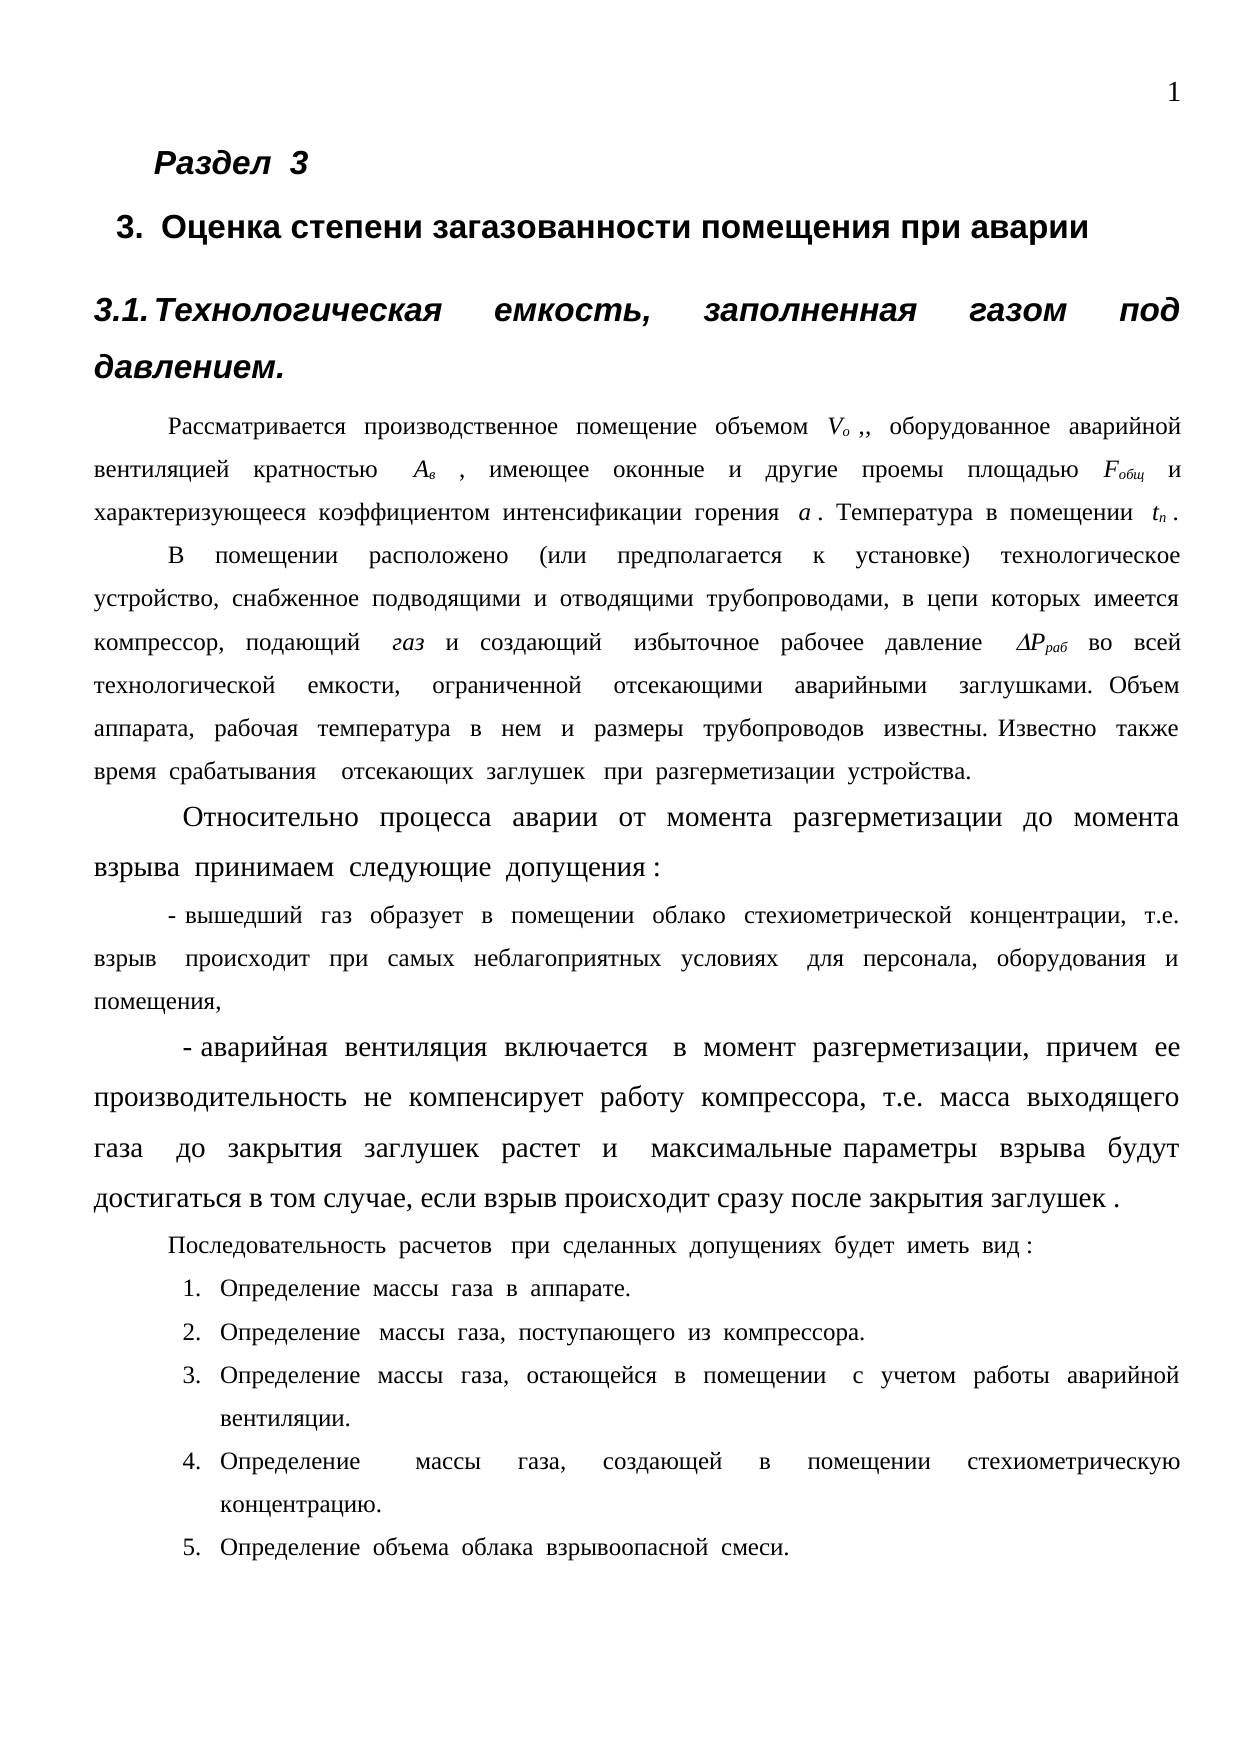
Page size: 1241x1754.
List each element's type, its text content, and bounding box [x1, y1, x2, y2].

subtitle Технологическая емкость, заполненная газом под давлением. [94, 289, 1181, 386]
list Определение объема облака взрывоопасной смеси. [182, 1532, 1181, 1561]
text - аварийная вентиляция включается в момент разгерметизации, причем ее производительность не компенсирует работу компрессора, т.е. масса выходящего газа до закрытия заглушек растет и максимальные параметры взрыва будут достигаться в том случае, если взрыв происходит сразу после закрытия заглушек . [94, 1029, 1181, 1214]
text Последовательность расчетов при сделанных допущениях будет иметь вид : [94, 1230, 1181, 1259]
text В помещении расположено (или предполагается к установке) технологическое устройство, снабженное подводящими и отводящими трубопроводами, в цепи которых имеется компрессор, подающий газ и создающий избыточное рабочее давление Pраб во всей технологической емкости, ограниченной отсекающими аварийными заглушками. Объем аппарата, рабочая температура в нем и размеры трубопроводов известны. Известно также время срабатывания отсекающих заглушек при разгерметизации устройства. [94, 540, 1181, 785]
text Рассматривается производственное помещение объемом Vo ,, оборудованное аварийной вентиляцией кратностью Ав , имеющее оконные и другие проемы площадью Fобщ и характеризующееся коэффициентом интенсификации горения а . Температура в помещении tп . [94, 411, 1181, 526]
subtitle Оценка степени загазованности помещения при аварии [94, 207, 1112, 245]
list Определение массы газа в аппарате. [182, 1273, 1181, 1302]
subtitle Раздел 3 [94, 143, 1181, 182]
text Относительно процесса аварии от момента разгерметизации до момента взрыва принимаем следующие допущения : [94, 799, 1181, 883]
list Определение массы газа, остающейся в помещении с учетом работы аварийной вентиляции. [182, 1360, 1181, 1432]
text - вышедший газ образует в помещении облако стехиометрической концентрации, т.е. взрыв происходит при самых неблагоприятных условиях для персонала, оборудования и помещения, [94, 900, 1181, 1015]
list Определение массы газа, поступающего из компрессора. [182, 1317, 1181, 1345]
list Определение массы газа, создающей в помещении стехиометрическую концентрацию. [182, 1446, 1181, 1518]
